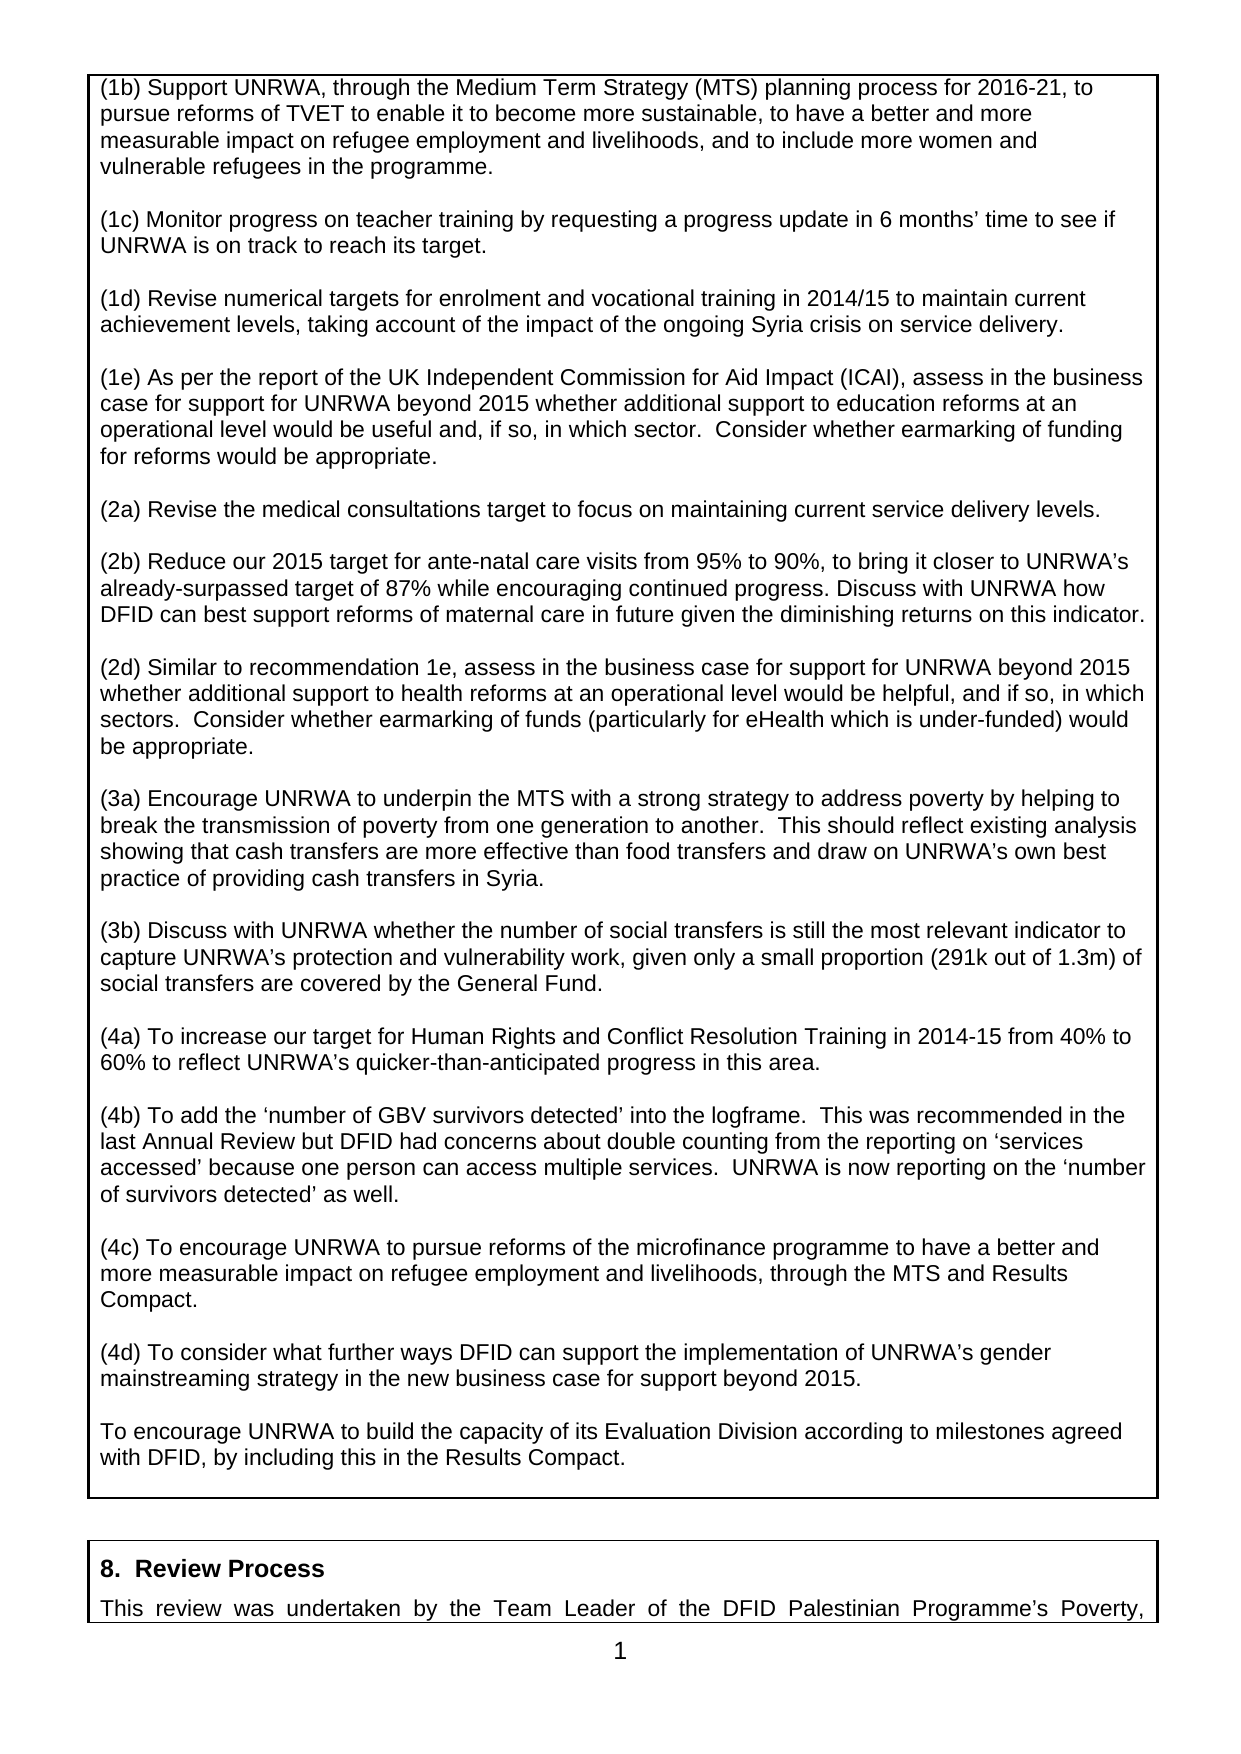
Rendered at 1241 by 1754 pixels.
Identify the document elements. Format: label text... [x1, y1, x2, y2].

table_cell (1b) Support UNRWA, through the Medium Term Strategy (MTS) planning process for 2016-21, to pursue reforms of TVET to enable it to become more sustainable, to have a better and more measurable impact on refugee employment and livelihoods, and to include more women and vulnerable refugees in the programme. (1c) Monitor progress on teacher training by requesting a progress update in 6 months’ time to see if UNRWA is on track to reach its target. (1d) Revise numerical targets for enrolment and vocational training in 2014/15 to maintain current achievement levels, taking account of the impact of the ongoing Syria crisis on service delivery. (1e) As per the report of the UK Independent Commission for Aid Impact (ICAI), assess in the business case for support for UNRWA beyond 2015 whether additional support to education reforms at an operational level would be useful and, if so, in which sector. Consider whether earmarking of funding for reforms would be appropriate. (2a) Revise the medical consultations target to focus on maintaining current service delivery levels. (2b) Reduce our 2015 target for ante-natal care visits from 95% to 90%, to bring it closer to UNRWA’s already-surpassed target of 87% while encouraging continued progress. Discuss with UNRWA how DFID can best support reforms of maternal care in future given the diminishing returns on this indicator. (2d) Similar to recommendation 1e, assess in the business case for support for UNRWA beyond 2015 whether additional support to health reforms at an operational level would be helpful, and if so, in which sectors. Consider whether earmarking of funds (particularly for eHealth which is under-funded) would be appropriate. (3a) Encourage UNRWA to underpin the MTS with a strong strategy to address poverty by helping to break the transmission of poverty from one generation to another. This should reflect existing analysis showing that cash transfers are more effective than food transfers and draw on UNRWA’s own best practice of providing cash transfers in Syria. (3b) Discuss with UNRWA whether the number of social transfers is still the most relevant indicator to capture UNRWA’s protection and vulnerability work, given only a small proportion (291k out of 1.3m) of social transfers are covered by the General Fund. (4a) To increase our target for Human Rights and Conflict Resolution Training in 2014-15 from 40% to 60% to reflect UNRWA’s quicker-than-anticipated progress in this area. (4b) To add the ‘number of GBV survivors detected’ into the logframe. This was recommended in the last Annual Review but DFID had concerns about double counting from the reporting on ‘services accessed’ because one person can access multiple services. UNRWA is now reporting on the ‘number of survivors detected’ as well. (4c) To encourage UNRWA to pursue reforms of the microfinance programme to have a better and more measurable impact on refugee employment and livelihoods, through the MTS and Results Compact. (4d) To consider what further ways DFID can support the implementation of UNRWA’s gender mainstreaming strategy in the new business case for support beyond 2015. To encourage UNRWA to build the capacity of its Evaluation Division according to milestones agreed with DFID, by including this in the Results Compact. [90, 76, 1156, 1497]
table_header 8. Review Process [90, 1541, 1156, 1583]
table_cell This review was undertaken by the Team Leader of the DFID Palestinian Programme’s Poverty, [90, 1583, 1156, 1621]
